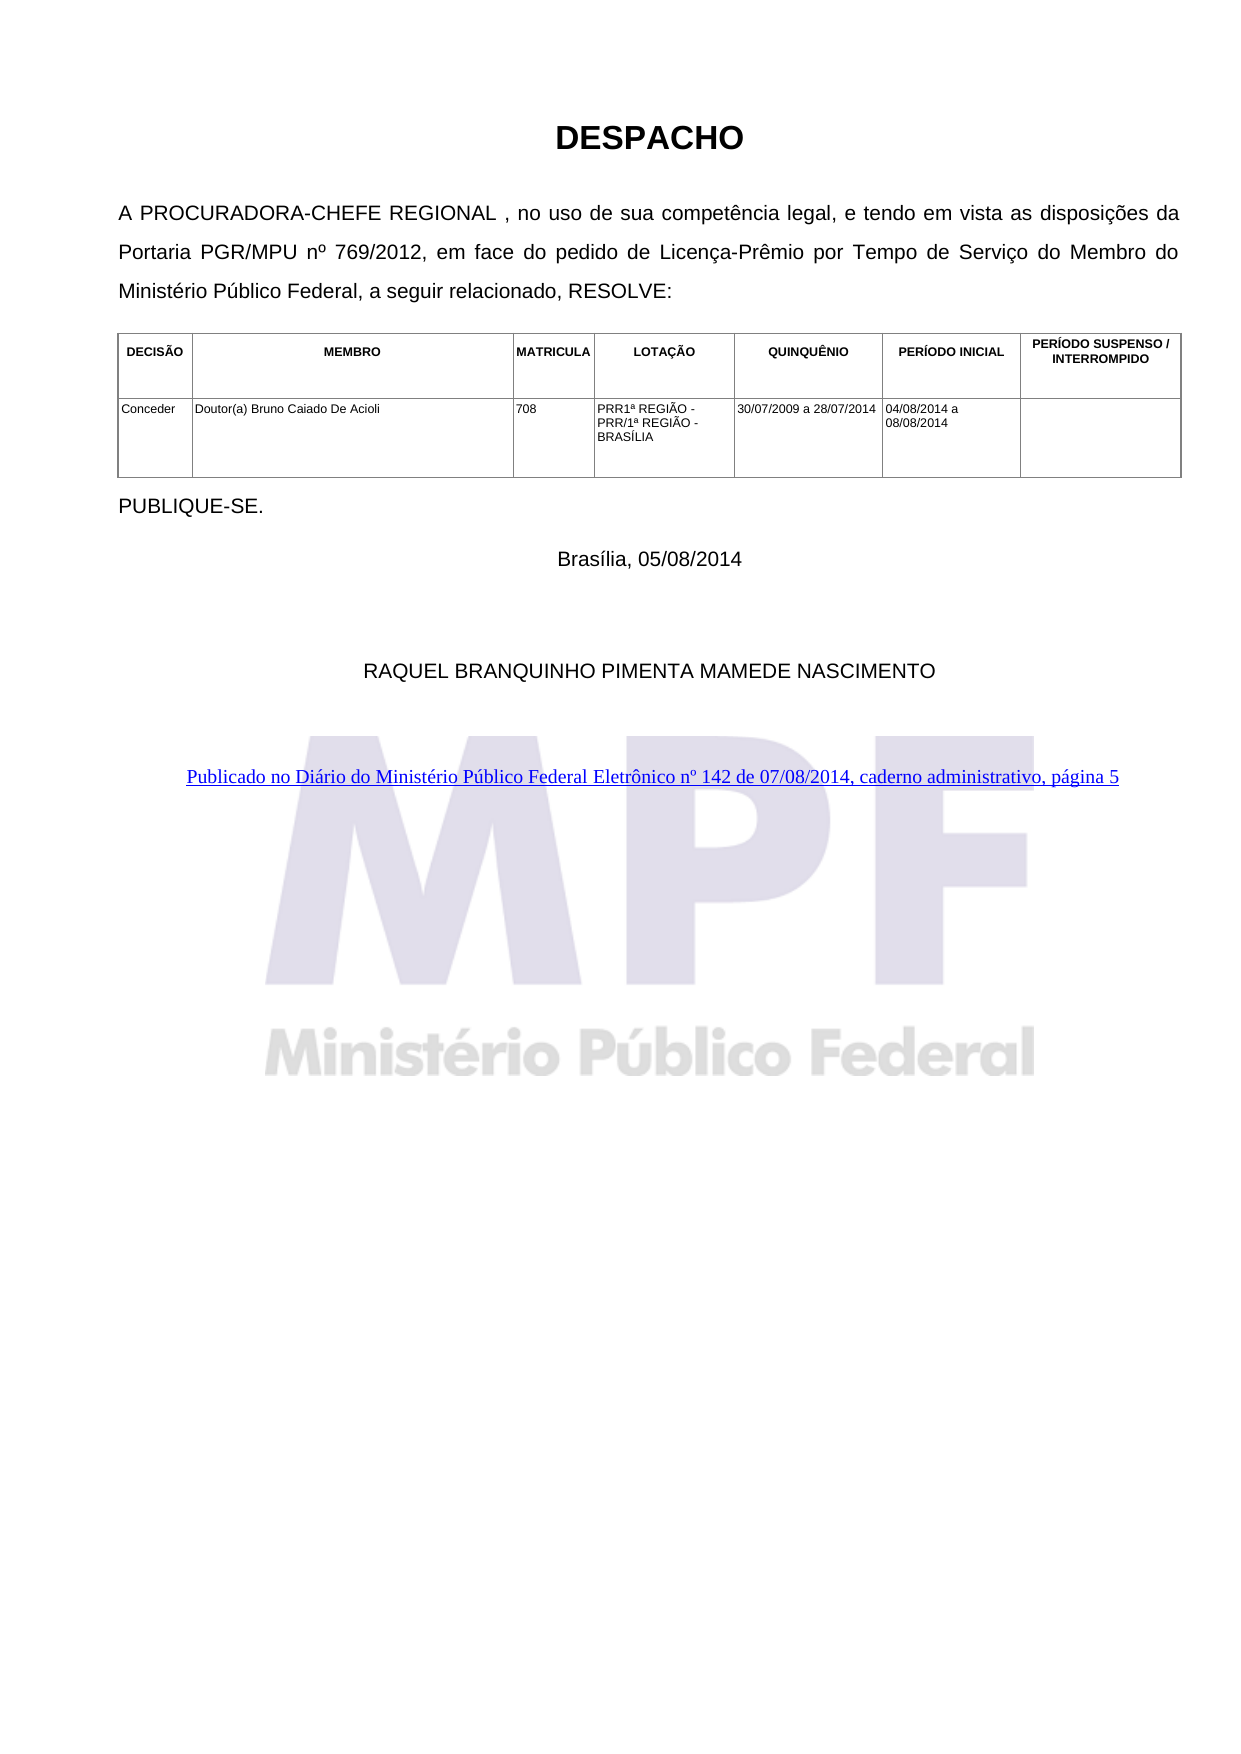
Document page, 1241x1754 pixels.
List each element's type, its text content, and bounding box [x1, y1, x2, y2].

table_header PERÍODO SUSPENSO / INTERROMPIDO [1021, 334, 1180, 398]
text PUBLIQUE-SE. [118, 478, 1181, 517]
text Publicado no Diário do Ministério Público Federal Eletrônico nº 142 de 07/08/2014, caderno administrativo, página 5 [143, 766, 1161, 788]
table_header PERÍODO INICIAL [883, 334, 1020, 398]
table_cell Doutor(a) Bruno Caiado De Acioli [193, 399, 513, 477]
picture [265, 788, 1034, 1076]
table_header QUINQUÊNIO [735, 334, 882, 398]
table_cell 708 [514, 399, 594, 477]
table_header MEMBRO [193, 334, 513, 398]
table_cell Conceder [119, 399, 192, 477]
table_cell 30/07/2009 a 28/07/2014 [735, 399, 882, 477]
text DESPACHO [118, 118, 1181, 157]
table_header LOTAÇÃO [595, 334, 734, 398]
text RAQUEL BRANQUINHO PIMENTA MAMEDE NASCIMENTO [118, 659, 1181, 683]
picture [265, 736, 1034, 766]
table_cell PRR1ª REGIÃO - PRR/1ª REGIÃO - BRASÍLIA [595, 399, 734, 477]
text Brasília, 05/08/2014 [118, 547, 1181, 571]
table_header MATRICULA [514, 334, 594, 398]
text A PROCURADORA-CHEFE REGIONAL , no uso de sua competência legal, e tendo em vista as disposições da Portaria PGR/MPU nº 769/2012, em face do pedido de Licença-Prêmio por Tempo de Serviço do Membro do Ministério Público Federal, a seguir relacionado, RESOLVE: [118, 186, 1181, 303]
table_cell [1021, 399, 1180, 477]
table_header DECISÃO [119, 334, 192, 398]
table_cell 04/08/2014 a 08/08/2014 [883, 399, 1020, 477]
